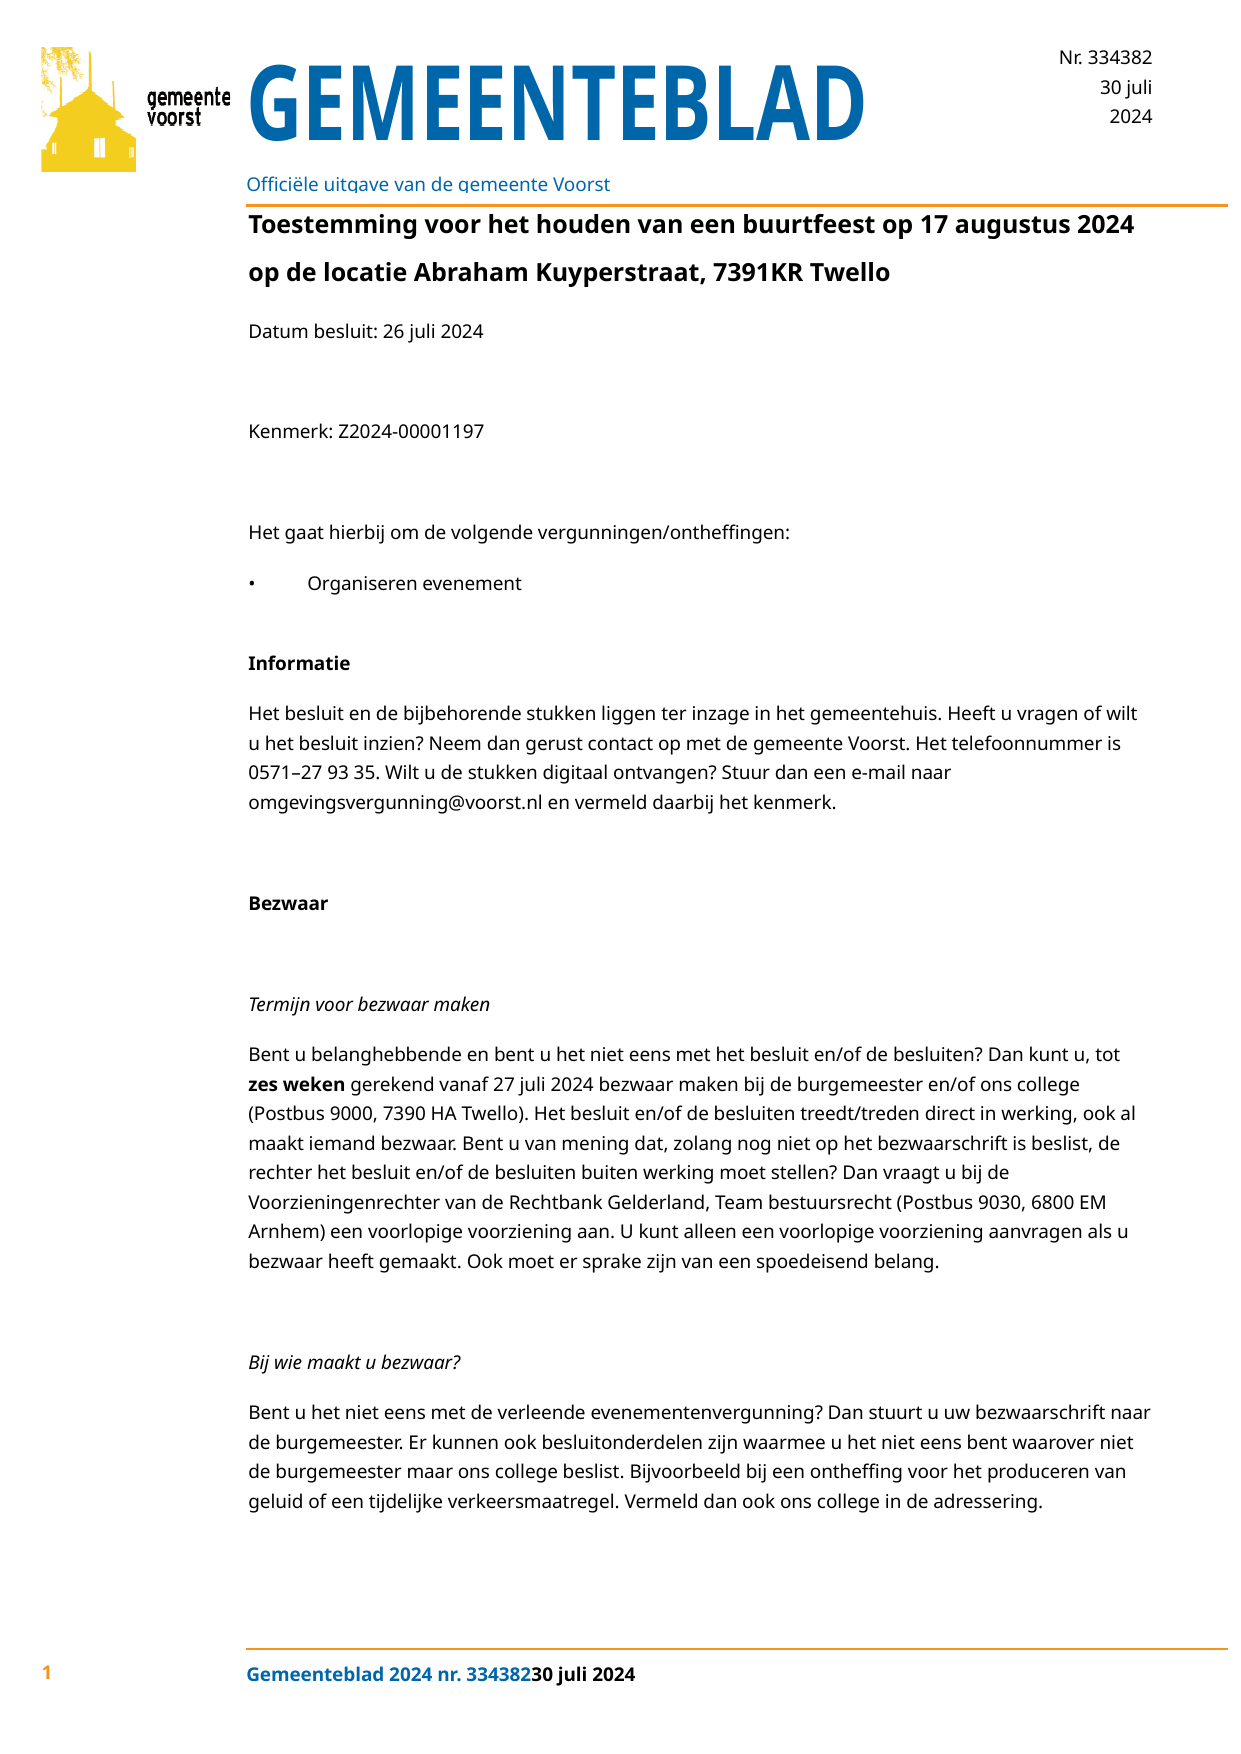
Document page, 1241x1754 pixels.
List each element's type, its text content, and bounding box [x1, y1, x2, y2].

text Bezwaar [248, 890, 1152, 916]
text Informatie [248, 650, 1152, 676]
text Bij wie maakt u bezwaar? [248, 1349, 1152, 1375]
picture [41, 47, 231, 172]
text Toestemming voor het houden van een buurtfeest op 17 augustus 2024 op de locatie Abraham Kuyperstraat, 7391KR Twello [248, 207, 1152, 288]
text Het besluit en de bijbehorende stukken liggen ter inzage in het gemeentehuis. Heeft u vragen of wilt u het besluit inzien? Neem dan gerust contact op met de gemeente Voorst. Het telefoonnummer is 0571–27 93 35. Wilt u de stukken digitaal ontvangen? Stuur dan een e-mail naar omgevingsvergunning@voorst.nl en vermeld daarbij het kenmerk. [248, 700, 1152, 815]
text Het gaat hierbij om de volgende vergunningen/ontheffingen: [248, 519, 1152, 545]
text Termijn voor bezwaar maken [248, 991, 1152, 1017]
text Kenmerk: Z2024-00001197 [248, 419, 1152, 444]
text Datum besluit: 26 juli 2024 [248, 318, 1152, 344]
text Bent u het niet eens met de verleende evenementenvergunning? Dan stuurt u uw bezwaarschrift naar de burgemeester. Er kunnen ook besluitonderdelen zijn waarmee u het niet eens bent waarover niet de burgemeester maar ons college beslist. Bijvoorbeeld bij een ontheffing voor het produceren van geluid of een tijdelijke verkeersmaatregel. Vermeld dan ook ons college in de adressering. [248, 1399, 1152, 1514]
list Organiseren evenement [248, 570, 1152, 596]
text Bent u belanghebbende en bent u het niet eens met het besluit en/of de besluiten? Dan kunt u, tot zes weken gerekend vanaf 27 juli 2024 bezwaar maken bij de burgemeester en/of ons college (Postbus 9000, 7390 HA Twello). Het besluit en/of de besluiten treedt/treden direct in werking, ook al maakt iemand bezwaar. Bent u van mening dat, zolang nog niet op het bezwaarschrift is beslist, de rechter het besluit en/of de besluiten buiten werking moet stellen? Dan vraagt u bij de Voorzieningenrechter van de Rechtbank Gelderland, Team bestuursrecht (Postbus 9030, 6800 EM Arnhem) een voorlopige voorziening aan. U kunt alleen een voorlopige voorziening aanvragen als u bezwaar heeft gemaakt. Ook moet er sprake zijn van een spoedeisend belang. [248, 1041, 1152, 1274]
